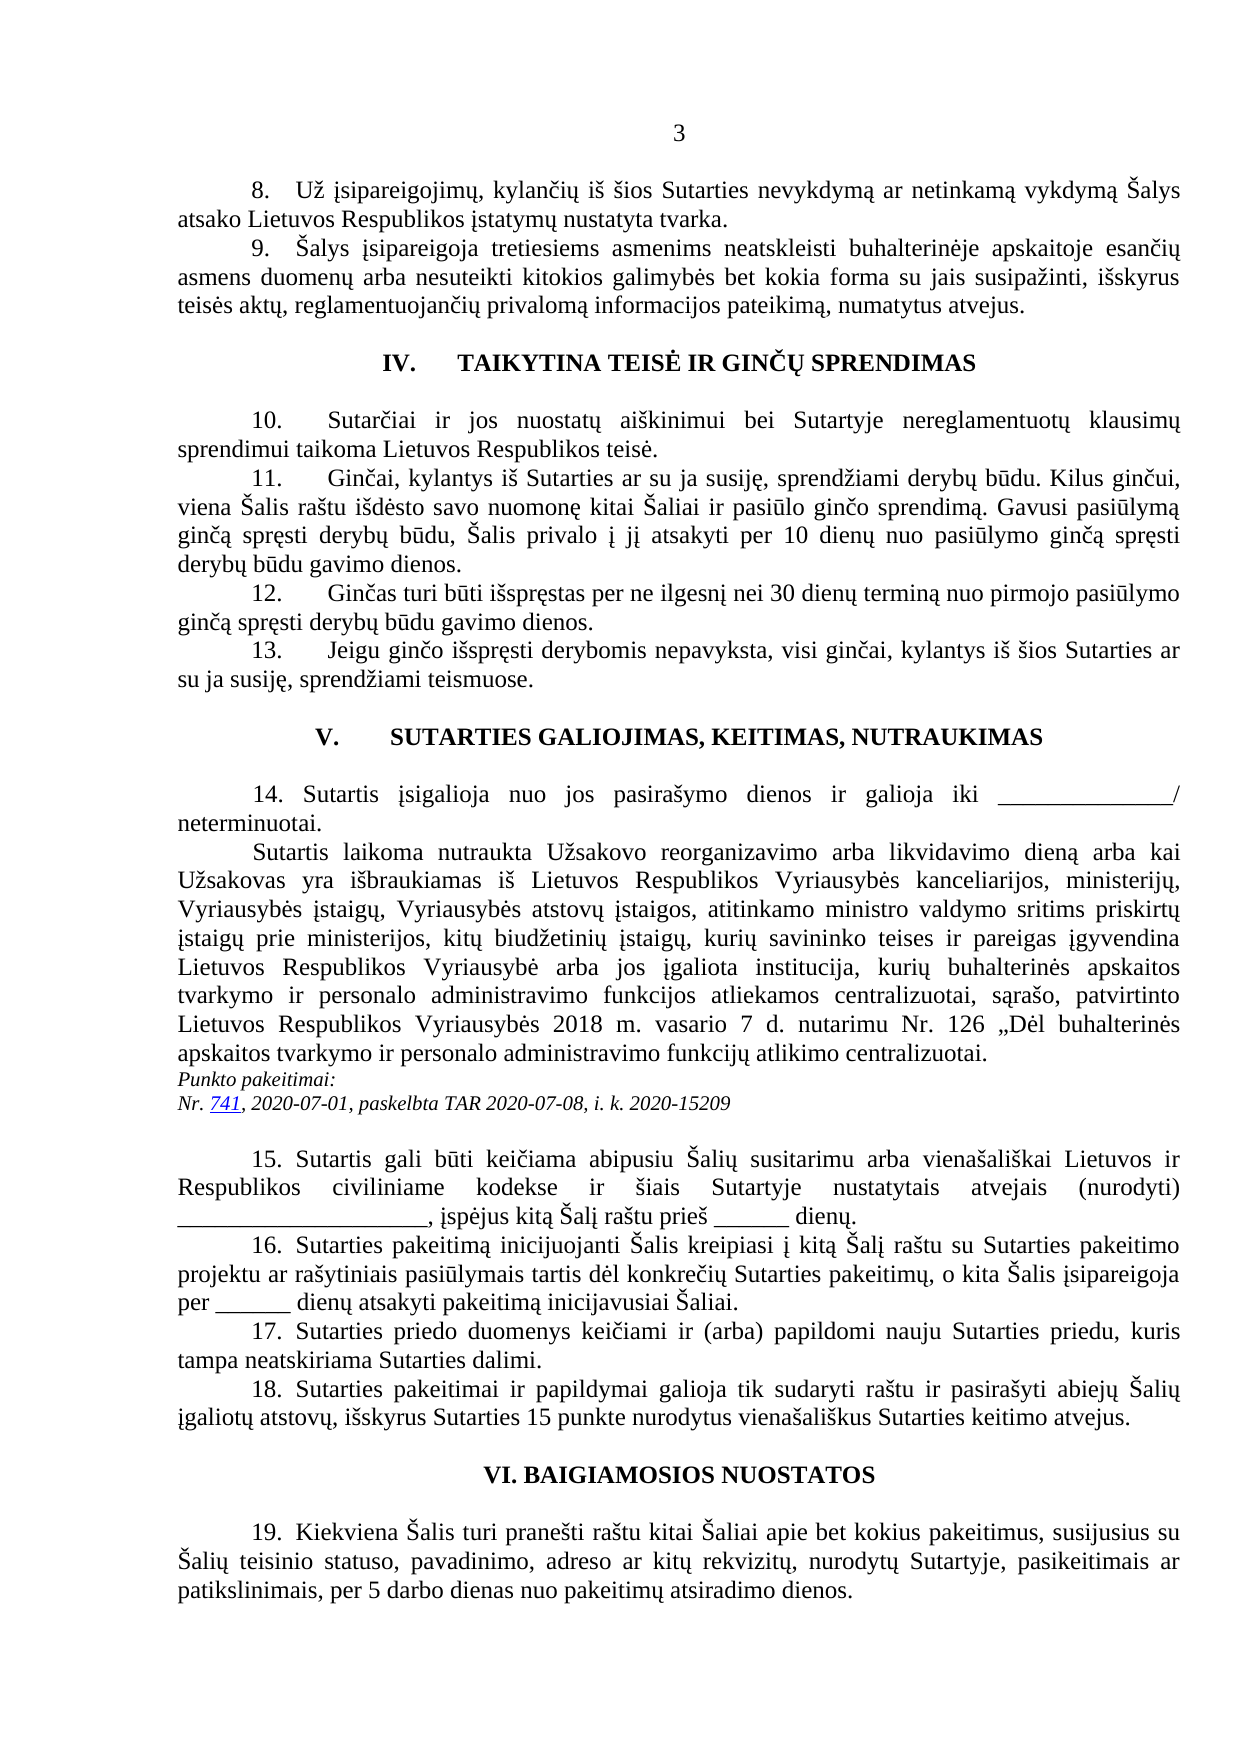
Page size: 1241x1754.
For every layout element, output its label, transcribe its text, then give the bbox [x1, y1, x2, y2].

text 14. Sutartis įsigalioja nuo jos pasirašymo dienos ir galioja iki ______________/ neterminuotai. [177, 779, 1181, 837]
text 19. Kiekviena Šalis turi pranešti raštu kitai Šaliai apie bet kokius pakeitimus, susijusius su Šalių teisinio statuso, pavadinimo, adreso ar kitų rekvizitų, nurodytų Sutartyje, pasikeitimais ar patikslinimais, per 5 darbo dienas nuo pakeitimų atsiradimo dienos. [177, 1517, 1181, 1604]
text V. SUTARTIES GALIOJIMAS, KEITIMAS, NUTRAUKIMAS [177, 722, 1181, 751]
text 17. Sutarties priedo duomenys keičiami ir (arba) papildomi nauju Sutarties priedu, kuris tampa neatskiriama Sutarties dalimi. [177, 1316, 1181, 1374]
text 16. Sutarties pakeitimą inicijuojanti Šalis kreipiasi į kitą Šalį raštu su Sutarties pakeitimo projektu ar rašytiniais pasiūlymais tartis dėl konkrečių Sutarties pakeitimų, o kita Šalis įsipareigoja per ______ dienų atsakyti pakeitimą inicijavusiai Šaliai. [177, 1230, 1181, 1316]
text 12. Ginčas turi būti išspręstas per ne ilgesnį nei 30 dienų terminą nuo pirmojo pasiūlymo ginčą spręsti derybų būdu gavimo dienos. [177, 578, 1181, 636]
text Nr. 741, 2020-07-01, paskelbta TAR 2020-07-08, i. k. 2020-15209 [177, 1091, 1181, 1115]
text 13. Jeigu ginčo išspręsti derybomis nepavyksta, visi ginčai, kylantys iš šios Sutarties ar su ja susiję, sprendžiami teismuose. [177, 636, 1181, 693]
text Sutartis laikoma nutraukta Užsakovo reorganizavimo arba likvidavimo dieną arba kai Užsakovas yra išbraukiamas iš Lietuvos Respublikos Vyriausybės kanceliarijos, ministerijų, Vyriausybės įstaigų, Vyriausybės atstovų įstaigos, atitinkamo ministro valdymo sritims priskirtų įstaigų prie ministerijos, kitų biudžetinių įstaigų, kurių savininko teises ir pareigas įgyvendina Lietuvos Respublikos Vyriausybė arba jos įgaliota institucija, kurių buhalterinės apskaitos tvarkymo ir personalo administravimo funkcijos atliekamos centralizuotai, sąrašo, patvirtinto Lietuvos Respublikos Vyriausybės 2018 m. vasario 7 d. nutarimu Nr. 126 „Dėl buhalterinės apskaitos tvarkymo ir personalo administravimo funkcijų atlikimo centralizuotai. [177, 837, 1181, 1067]
text 10. Sutarčiai ir jos nuostatų aiškinimui bei Sutartyje nereglamentuotų klausimų sprendimui taikoma Lietuvos Respublikos teisė. [177, 406, 1181, 463]
text 9. Šalys įsipareigoja tretiesiems asmenims neatskleisti buhalterinėje apskaitoje esančių asmens duomenų arba nesuteikti kitokios galimybės bet kokia forma su jais susipažinti, išskyrus teisės aktų, reglamentuojančių privalomą informacijos pateikimą, numatytus atvejus. [177, 233, 1181, 319]
text 8. Už įsipareigojimų, kylančių iš šios Sutarties nevykdymą ar netinkamą vykdymą Šalys atsako Lietuvos Respublikos įstatymų nustatyta tvarka. [177, 176, 1181, 233]
text IV. TAIKYTINA TEISĖ IR GINČŲ SPRENDIMAS [177, 348, 1181, 377]
text 15. Sutartis gali būti keičiama abipusiu Šalių susitarimu arba vienašališkai Lietuvos ir Respublikos civiliniame kodekse ir šiais Sutartyje nustatytais atvejais (nurodyti) ____________________, įspėjus kitą Šalį raštu prieš ______ dienų. [177, 1144, 1181, 1230]
text Punkto pakeitimai: [177, 1067, 1181, 1091]
text vi. bAIGIAMOSIOS NUOSTATOS [177, 1460, 1181, 1489]
text 11. Ginčai, kylantys iš Sutarties ar su ja susiję, sprendžiami derybų būdu. Kilus ginčui, viena Šalis raštu išdėsto savo nuomonę kitai Šaliai ir pasiūlo ginčo sprendimą. Gavusi pasiūlymą ginčą spręsti derybų būdu, Šalis privalo į jį atsakyti per 10 dienų nuo pasiūlymo ginčą spręsti derybų būdu gavimo dienos. [177, 463, 1181, 578]
text 18. Sutarties pakeitimai ir papildymai galioja tik sudaryti raštu ir pasirašyti abiejų Šalių įgaliotų atstovų, išskyrus Sutarties 15 punkte nurodytus vienašališkus Sutarties keitimo atvejus. [177, 1374, 1181, 1431]
